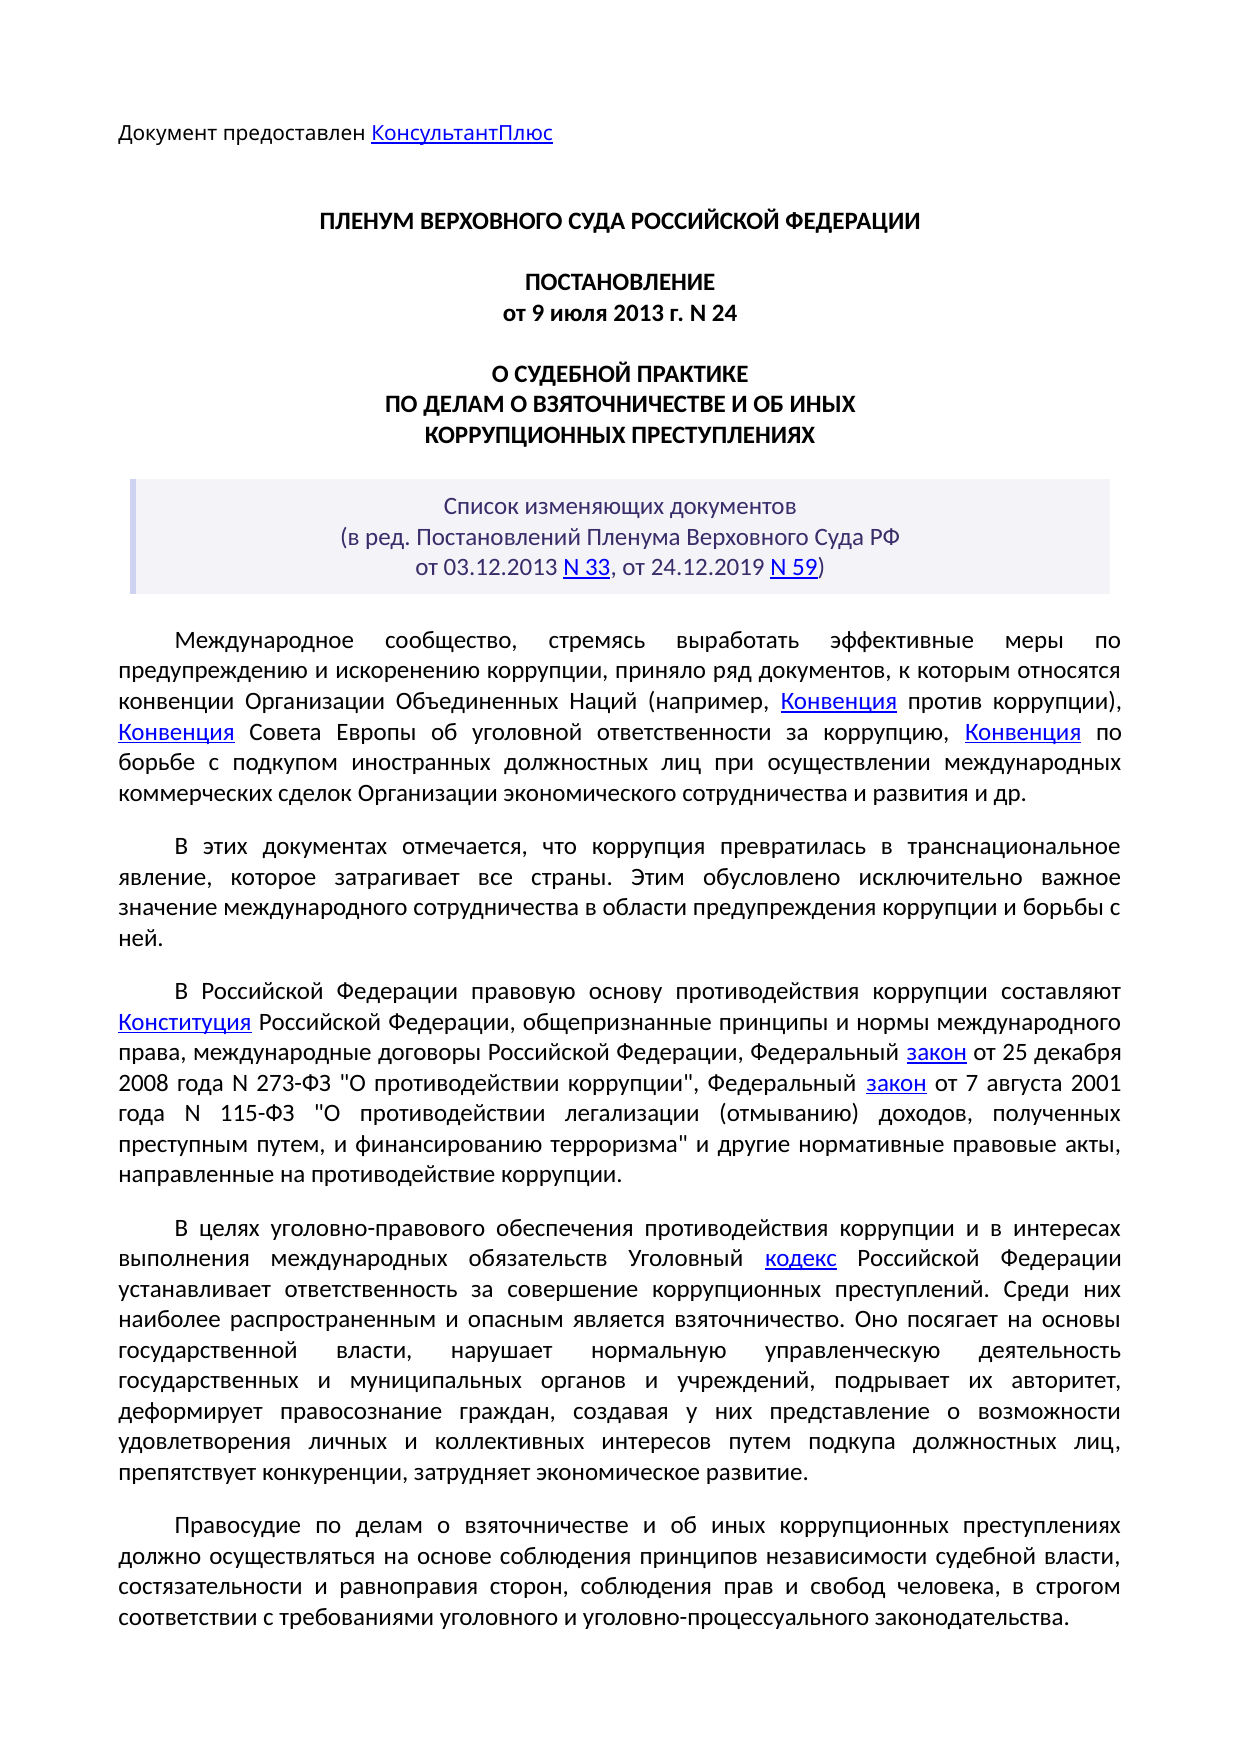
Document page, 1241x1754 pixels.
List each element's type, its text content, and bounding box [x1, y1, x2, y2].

title Документ предоставлен КонсультантПлюс [118, 118, 1122, 175]
title КОРРУПЦИОННЫХ ПРЕСТУПЛЕНИЯХ [118, 419, 1122, 450]
text В Российской Федерации правовую основу противодействия коррупции составляют Конституция Российской Федерации, общепризнанные принципы и нормы международного права, международные договоры Российской Федерации, Федеральный закон от 25 декабря 2008 года N 273-ФЗ "О противодействии коррупции", Федеральный закон от 7 августа 2001 года N 115-ФЗ "О противодействии легализации (отмыванию) доходов, полученных преступным путем, и финансированию терроризма" и другие нормативные правовые акты, направленные на противодействие коррупции. [118, 975, 1122, 1189]
text В этих документах отмечается, что коррупция превратилась в транснациональное явление, которое затрагивает все страны. Этим обусловлено исключительно важное значение международного сотрудничества в области предупреждения коррупции и борьбы с ней. [118, 830, 1122, 952]
title от 9 июля 2013 г. N 24 [118, 297, 1122, 328]
title О СУДЕБНОЙ ПРАКТИКЕ [118, 358, 1122, 389]
text Правосудие по делам о взяточничестве и об иных коррупционных преступлениях должно осуществляться на основе соблюдения принципов независимости судебной власти, состязательности и равноправия сторон, соблюдения прав и свобод человека, в строгом соответствии с требованиями уголовного и уголовно-процессуального законодательства. [118, 1509, 1122, 1631]
title ПОСТАНОВЛЕНИЕ [118, 267, 1122, 297]
title ПО ДЕЛАМ О ВЗЯТОЧНИЧЕСТВЕ И ОБ ИНЫХ [118, 389, 1122, 419]
text Международное сообщество, стремясь выработать эффективные меры по предупреждению и искоренению коррупции, приняло ряд документов, к которым относятся конвенции Организации Объединенных Наций (например, Конвенция против коррупции), Конвенция Совета Европы об уголовной ответственности за коррупцию, Конвенция по борьбе с подкупом иностранных должностных лиц при осуществлении международных коммерческих сделок Организации экономического сотрудничества и развития и др. [118, 624, 1122, 807]
table_header Список изменяющих документов (в ред. Постановлений Пленума Верховного Суда РФ от 03.12.2013 N 33, от 24.12.2019 N 59) [136, 479, 1104, 594]
text В целях уголовно-правового обеспечения противодействия коррупции и в интересах выполнения международных обязательств Уголовный кодекс Российской Федерации устанавливает ответственность за совершение коррупционных преступлений. Среди них наиболее распространенным и опасным является взяточничество. Оно посягает на основы государственной власти, нарушает нормальную управленческую деятельность государственных и муниципальных органов и учреждений, подрывает их авторитет, деформирует правосознание граждан, создавая у них представление о возможности удовлетворения личных и коллективных интересов путем подкупа должностных лиц, препятствует конкуренции, затрудняет экономическое развитие. [118, 1212, 1122, 1486]
title ПЛЕНУМ ВЕРХОВНОГО СУДА РОССИЙСКОЙ ФЕДЕРАЦИИ [118, 206, 1122, 236]
